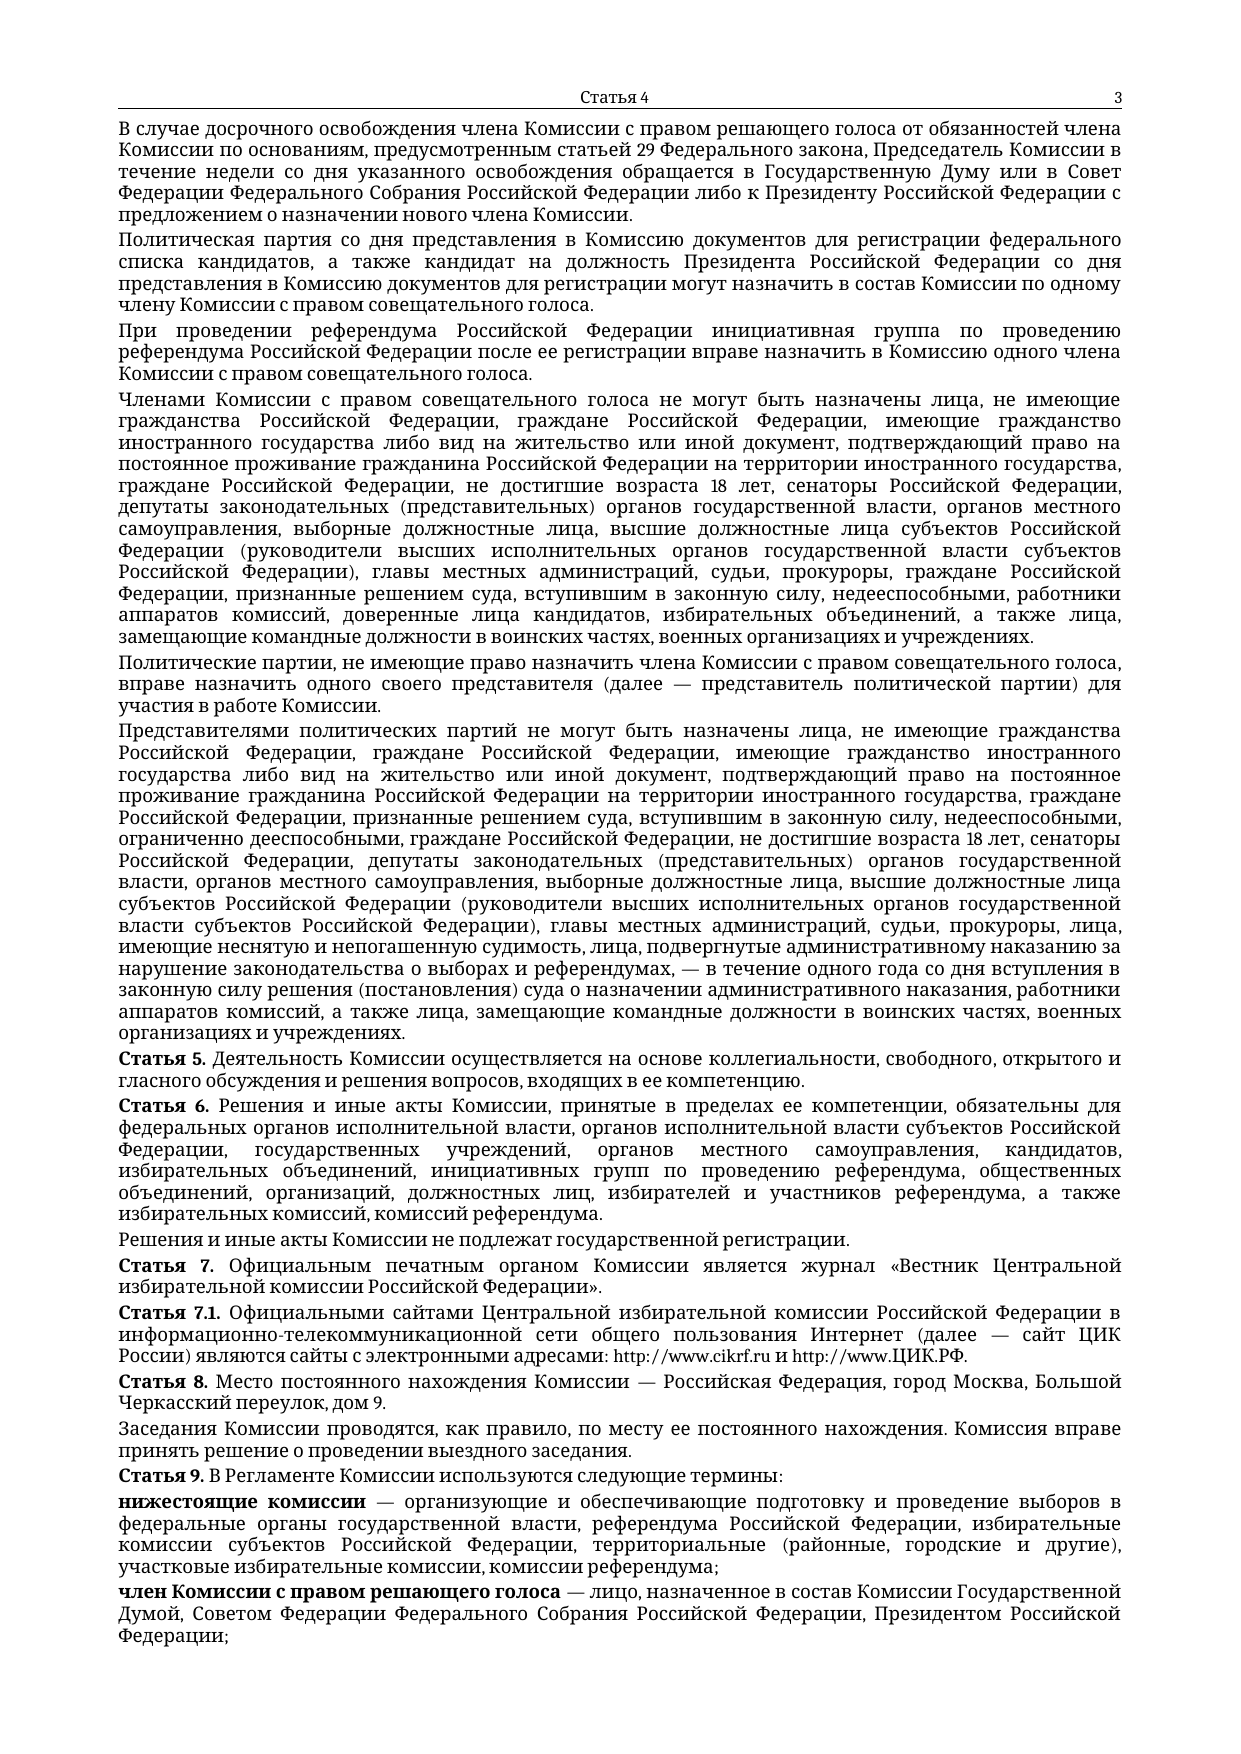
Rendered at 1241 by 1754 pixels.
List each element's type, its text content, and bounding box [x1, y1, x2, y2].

text Статья 9. В Регламенте Комиссии используются следующие термины: [118, 1466, 1122, 1487]
text Статья 6. Решения и иные акты Комиссии, принятые в пределах ее компетенции, обязательны для федеральных органов исполнительной власти, органов исполнительной власти субъектов Российской Федерации, государственных учреждений, органов местного самоуправления, кандидатов, избирательных объединений, инициативных групп по проведению референдума, общественных объединений, организаций, должностных лиц, избирателей и участников референдума, а также избирательных комиссий, комиссий референдума. [118, 1096, 1122, 1225]
text член Комиссии с правом решающего голоса — лицо, назначенное в состав Комиссии Государственной Думой, Советом Федерации Федерального Собрания Российской Федерации, Президентом Российской Федерации; [118, 1582, 1122, 1647]
text Статья 7. Официальным печатным органом Комиссии является журнал «Вестник Центральной избирательной комиссии Российской Федерации». [118, 1255, 1122, 1298]
text В случае досрочного освобождения члена Комиссии с правом решающего голоса от обязанностей члена Комиссии по основаниям, предусмотренным статьей 29 Федерального закона, Председатель Комиссии в течение недели со дня указанного освобождения обращается в Государственную Думу или в Совет Федерации Федерального Собрания Российской Федерации либо к Президенту Российской Федерации с предложением о назначении нового члена Комиссии. [118, 118, 1122, 226]
text Статья 8. Место постоянного нахождения Комиссии — Российская Федерация, город Москва, Большой Черкасский переулок, дом 9. [118, 1371, 1122, 1414]
text Статья 5. Деятельность Комиссии осуществляется на основе коллегиальности, свободного, открытого и гласного обсуждения и решения вопросов, входящих в ее компетенцию. [118, 1049, 1122, 1092]
text Заседания Комиссии проводятся, как правило, по месту ее постоянного нахождения. Комиссия вправе принять решение о проведении выездного заседания. [118, 1419, 1122, 1462]
text Политические партии, не имеющие право назначить члена Комиссии с правом совещательного голоса, вправе назначить одного своего представителя (далее — представитель политической партии) для участия в работе Комиссии. [118, 652, 1122, 717]
text нижестоящие комиссии — организующие и обеспечивающие подготовку и проведение выборов в федеральные органы государственной власти, референдума Российской Федерации, избирательные комиссии субъектов Российской Федерации, территориальные (районные, городские и другие), участковые избирательные комиссии, комиссии референдума; [118, 1492, 1122, 1578]
text Представителями политических партий не могут быть назначены лица, не имеющие гражданства Российской Федерации, граждане Российской Федерации, имеющие гражданство иностранного государства либо вид на жительство или иной документ, подтверждающий право на постоянное проживание гражданина Российской Федерации на территории иностранного государства, граждане Российской Федерации, признанные решением суда, вступившим в законную силу, недееспособными, ограниченно дееспособными, граждане Российской Федерации, не достигшие возраста 18 лет, сенаторы Российской Федерации, депутаты законодательных (представительных) органов государственной власти, органов местного самоуправления, выборные должностные лица, высшие должностные лица субъектов Российской Федерации (руководители высших исполнительных органов государственной власти субъектов Российской Федерации), главы местных администраций, судьи, прокуроры, лица, имеющие неснятую и непогашенную судимость, лица, подвергнутые административному наказанию за нарушение законодательства о выборах и референдумах, — в течение одного года со дня вступления в законную силу решения (постановления) суда о назначении административного наказания, работники аппаратов комиссий, а также лица, замещающие командные должности в воинских частях, военных организациях и учреждениях. [118, 721, 1122, 1044]
text При проведении референдума Российской Федерации инициативная группа по проведению референдума Российской Федерации после ее регистрации вправе назначить в Комиссию одного члена Комиссии с правом совещательного голоса. [118, 320, 1122, 385]
text Решения и иные акты Комиссии не подлежат государственной регистрации. [118, 1229, 1122, 1251]
text Политическая партия со дня представления в Комиссию документов для регистрации федерального списка кандидатов, а также кандидат на должность Президента Российской Федерации со дня представления в Комиссию документов для регистрации могут назначить в состав Комиссии по одному члену Комиссии с правом совещательного голоса. [118, 230, 1122, 316]
text Статья 7.1. Официальными сайтами Центральной избирательной комиссии Российской Федерации в информационно-телекоммуникационной сети общего пользования Интернет (далее — сайт ЦИК России) являются сайты с электронными адресами: http://www.cikrf.ru и http://www.ЦИК.РФ. [118, 1302, 1122, 1367]
text Членами Комиссии с правом совещательного голоса не могут быть назначены лица, не имеющие гражданства Российской Федерации, граждане Российской Федерации, имеющие гражданство иностранного государства либо вид на жительство или иной документ, подтверждающий право на постоянное проживание гражданина Российской Федерации на территории иностранного государства, граждане Российской Федерации, не достигшие возраста 18 лет, сенаторы Российской Федерации, депутаты законодательных (представительных) органов государственной власти, органов местного самоуправления, выборные должностные лица, высшие должностные лица субъектов Российской Федерации (руководители высших исполнительных органов государственной власти субъектов Российской Федерации), главы местных администраций, судьи, прокуроры, граждане Российской Федерации, признанные решением суда, вступившим в законную силу, недееспособными, работники аппаратов комиссий, доверенные лица кандидатов, избирательных объединений, а также лица, замещающие командные должности в воинских частях, военных организациях и учреждениях. [118, 389, 1122, 648]
